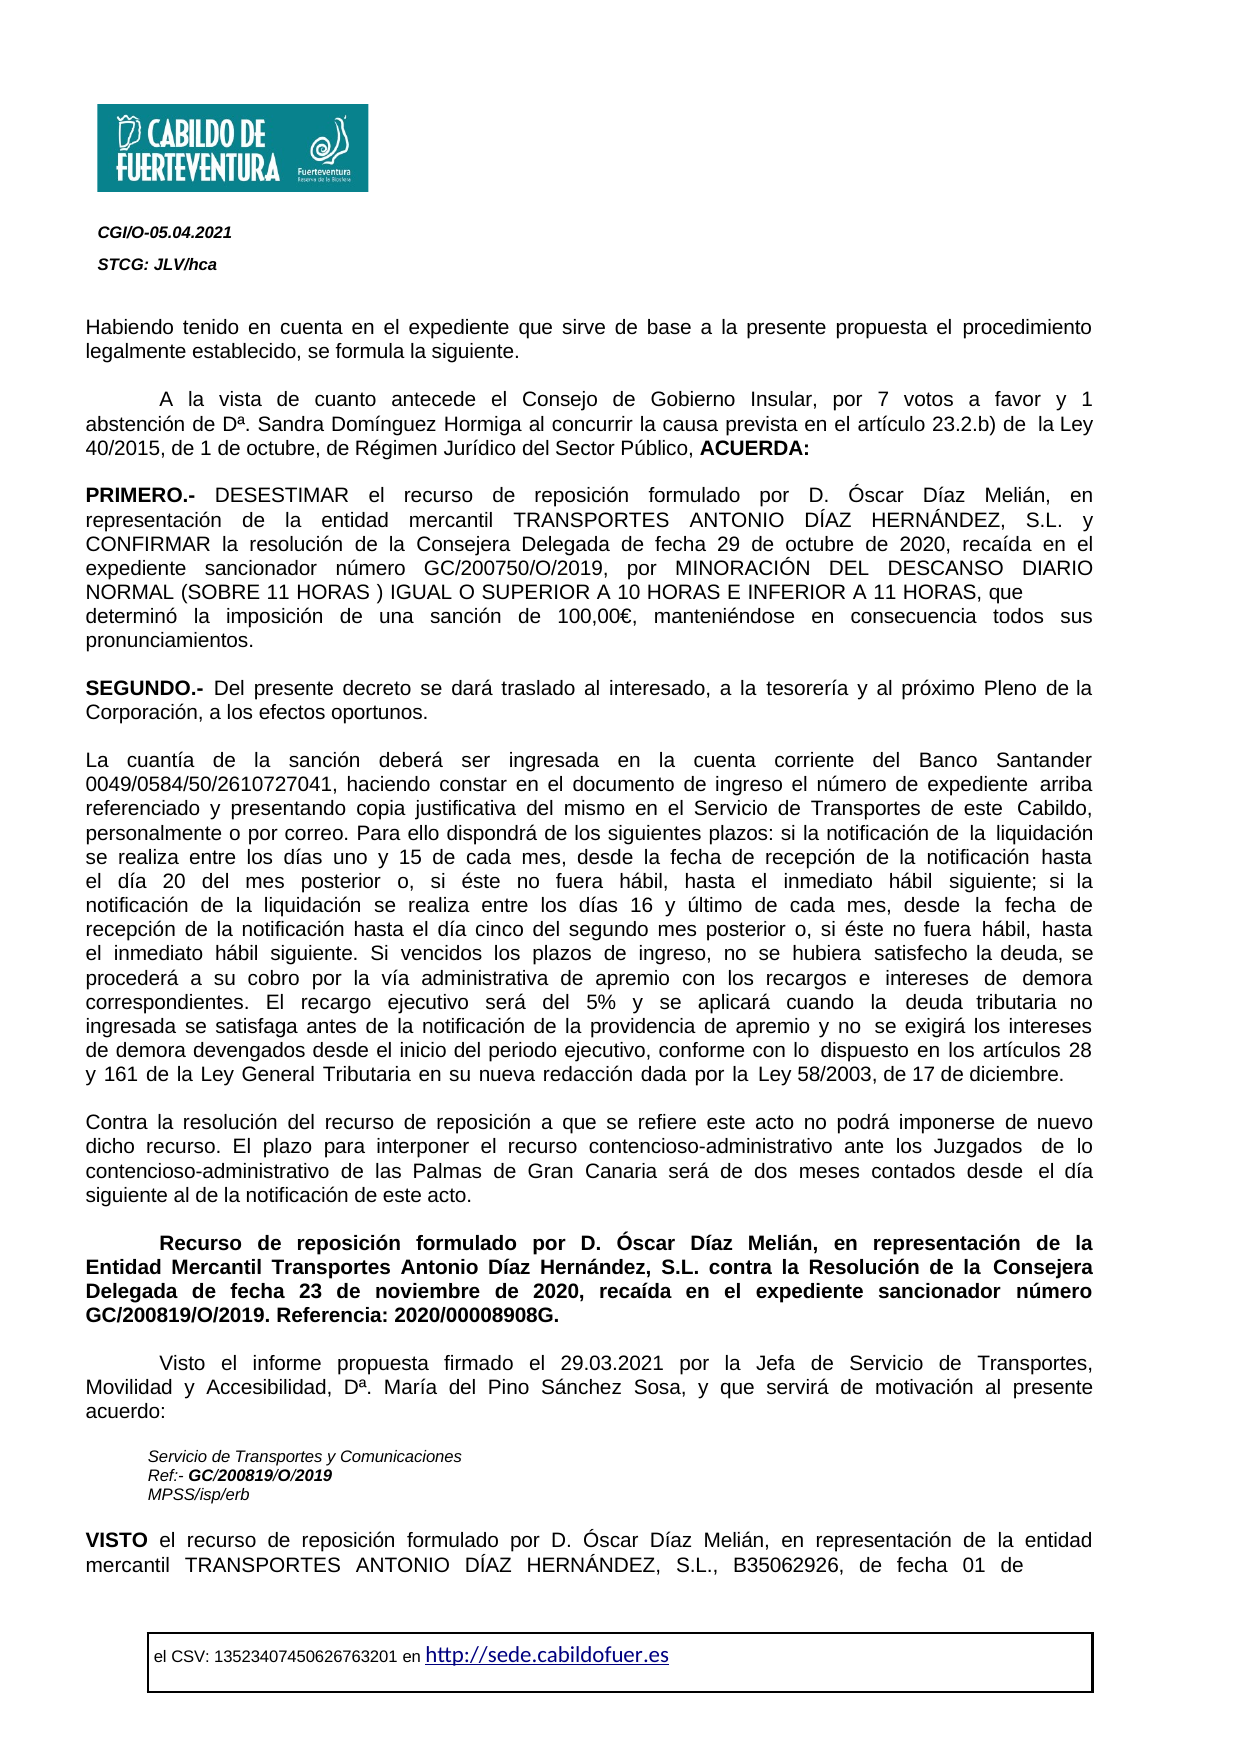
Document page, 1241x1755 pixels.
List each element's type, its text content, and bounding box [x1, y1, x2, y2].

text Habiendo tenido en cuenta en el expediente que sirve de base a la presente propuesta el procedimiento legalmente establecido, se formula la siguiente. [85, 315, 1093, 363]
text MPSS/isp/erb [148, 1485, 1107, 1504]
text La cuantía de la sanción deberá ser ingresada en la cuenta corriente del Banco Santander 0049/0584/50/2610727041, haciendo constar en el documento de ingreso el número de expediente arriba referenciado y presentando copia justificativa del mismo en el Servicio de Transportes de este Cabildo, personalmente o por correo. Para ello dispondrá de los siguientes plazos: si la notificación de la liquidación se realiza entre los días uno y 15 de cada mes, desde la fecha de recepción de la notificación hasta el día 20 del mes posterior o, si éste no fuera hábil, hasta el inmediato hábil siguiente; si la notificación de la liquidación se realiza entre los días 16 y último de cada mes, desde la fecha de recepción de la notificación hasta el día cinco del segundo mes posterior o, si éste no fuera hábil, hasta el inmediato hábil siguiente. Si vencidos los plazos de ingreso, no se hubiera satisfecho la deuda, se procederá a su cobro por la vía administrativa de apremio con los recargos e intereses de demora correspondientes. El recargo ejecutivo será del 5% y se aplicará cuando la deuda tributaria no ingresada se satisfaga antes de la notificación de la providencia de apremio y no se exigirá los intereses de demora devengados desde el inicio del periodo ejecutivo, conforme con lo dispuesto en los artículos 28 y 161 de la Ley General Tributaria en su nueva redacción dada por la Ley 58/2003, de 17 de diciembre. [85, 748, 1093, 1086]
text VISTO el recurso de reposición formulado por D. Óscar Díaz Melián, en representación de la entidad mercantil TRANSPORTES ANTONIO DÍAZ HERNÁNDEZ, S.L., B35062926, de fecha 01 de [85, 1528, 1093, 1576]
text A la vista de cuanto antecede el Consejo de Gobierno Insular, por 7 votos a favor y 1 abstención de Dª. Sandra Domínguez Hormiga al concurrir la causa prevista en el artículo 23.2.b) de la Ley 40/2015, de 1 de octubre, de Régimen Jurídico del Sector Público, ACUERDA: [85, 387, 1093, 459]
text PRIMERO.- DESESTIMAR el recurso de reposición formulado por D. Óscar Díaz Melián, en representación de la entidad mercantil TRANSPORTES ANTONIO DÍAZ HERNÁNDEZ, S.L. y CONFIRMAR la resolución de la Consejera Delegada de fecha 29 de octubre de 2020, recaída en el expediente sancionador número GC/200750/O/2019, por MINORACIÓN DEL DESCANSO DIARIO NORMAL (SOBRE 11 HORAS ) IGUAL O SUPERIOR A 10 HORAS E INFERIOR A 11 HORAS, que [85, 483, 1093, 604]
text Visto el informe propuesta firmado el 29.03.2021 por la Jefa de Servicio de Transportes, Movilidad y Accesibilidad, Dª. María del Pino Sánchez Sosa, y que servirá de motivación al presente acuerdo: [85, 1351, 1093, 1423]
subtitle Recurso de reposición formulado por D. Óscar Díaz Melián, en representación de la Entidad Mercantil Transportes Antonio Díaz Hernández, S.L. contra la Resolución de la Consejera Delegada de fecha 23 de noviembre de 2020, recaída en el expediente sancionador número GC/200819/O/2019. Referencia: 2020/00008908G. [85, 1230, 1093, 1327]
text Contra la resolución del recurso de reposición a que se refiere este acto no podrá imponerse de nuevo dicho recurso. El plazo para interponer el recurso contencioso-administrativo ante los Juzgados de lo contencioso-administrativo de las Palmas de Gran Canaria será de dos meses contados desde el día siguiente al de la notificación de este acto. [85, 1110, 1093, 1207]
text Servicio de Transportes y Comunicaciones Ref:- GC/200819/O/2019 [148, 1447, 494, 1485]
text SEGUNDO.- Del presente decreto se dará traslado al interesado, a la tesorería y al próximo Pleno de la Corporación, a los efectos oportunos. [85, 676, 1093, 724]
text determinó la imposición de una sanción de 100,00€, manteniéndose en consecuencia todos sus pronunciamientos. [85, 604, 1093, 652]
